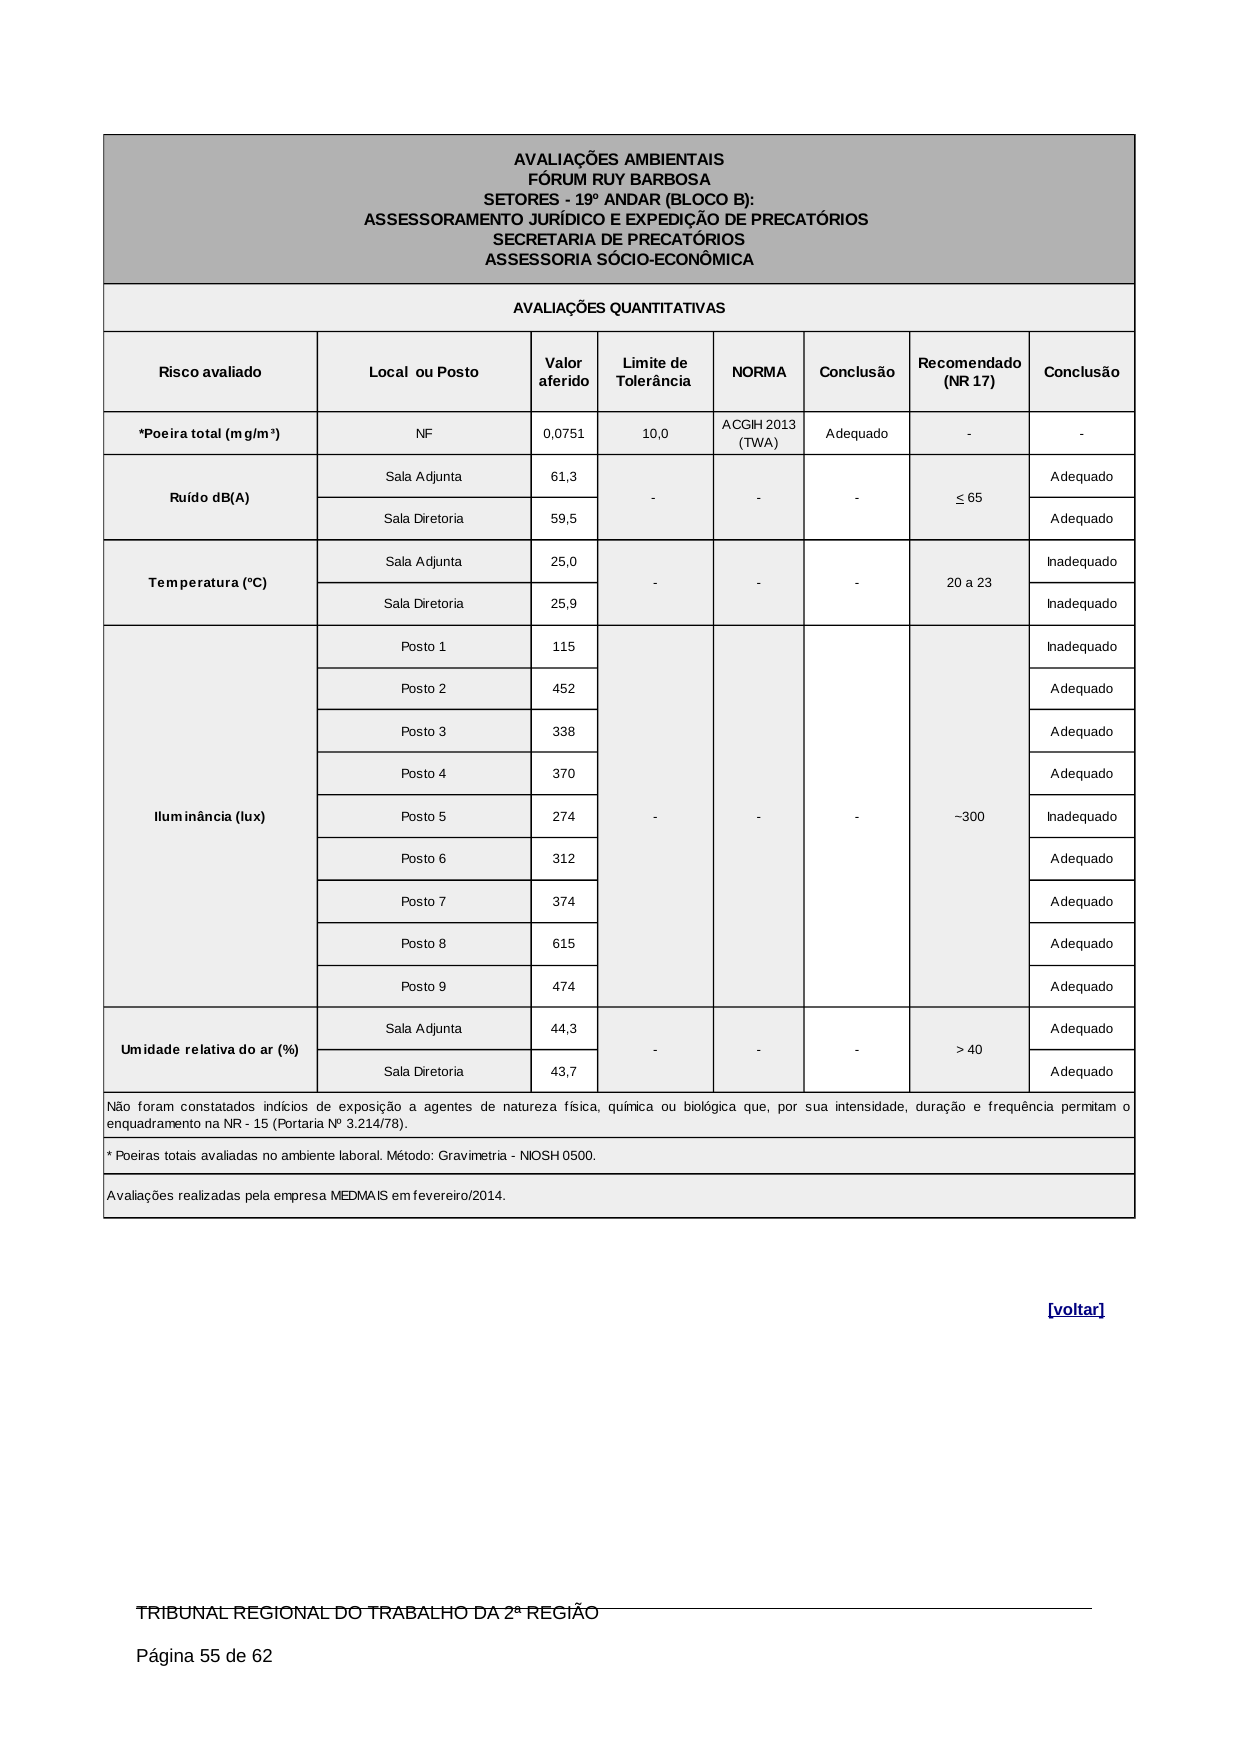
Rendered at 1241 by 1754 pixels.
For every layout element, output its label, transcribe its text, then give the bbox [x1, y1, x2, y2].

text h [136, 75, 1104, 101]
text [voltar] [136, 1299, 1104, 1319]
